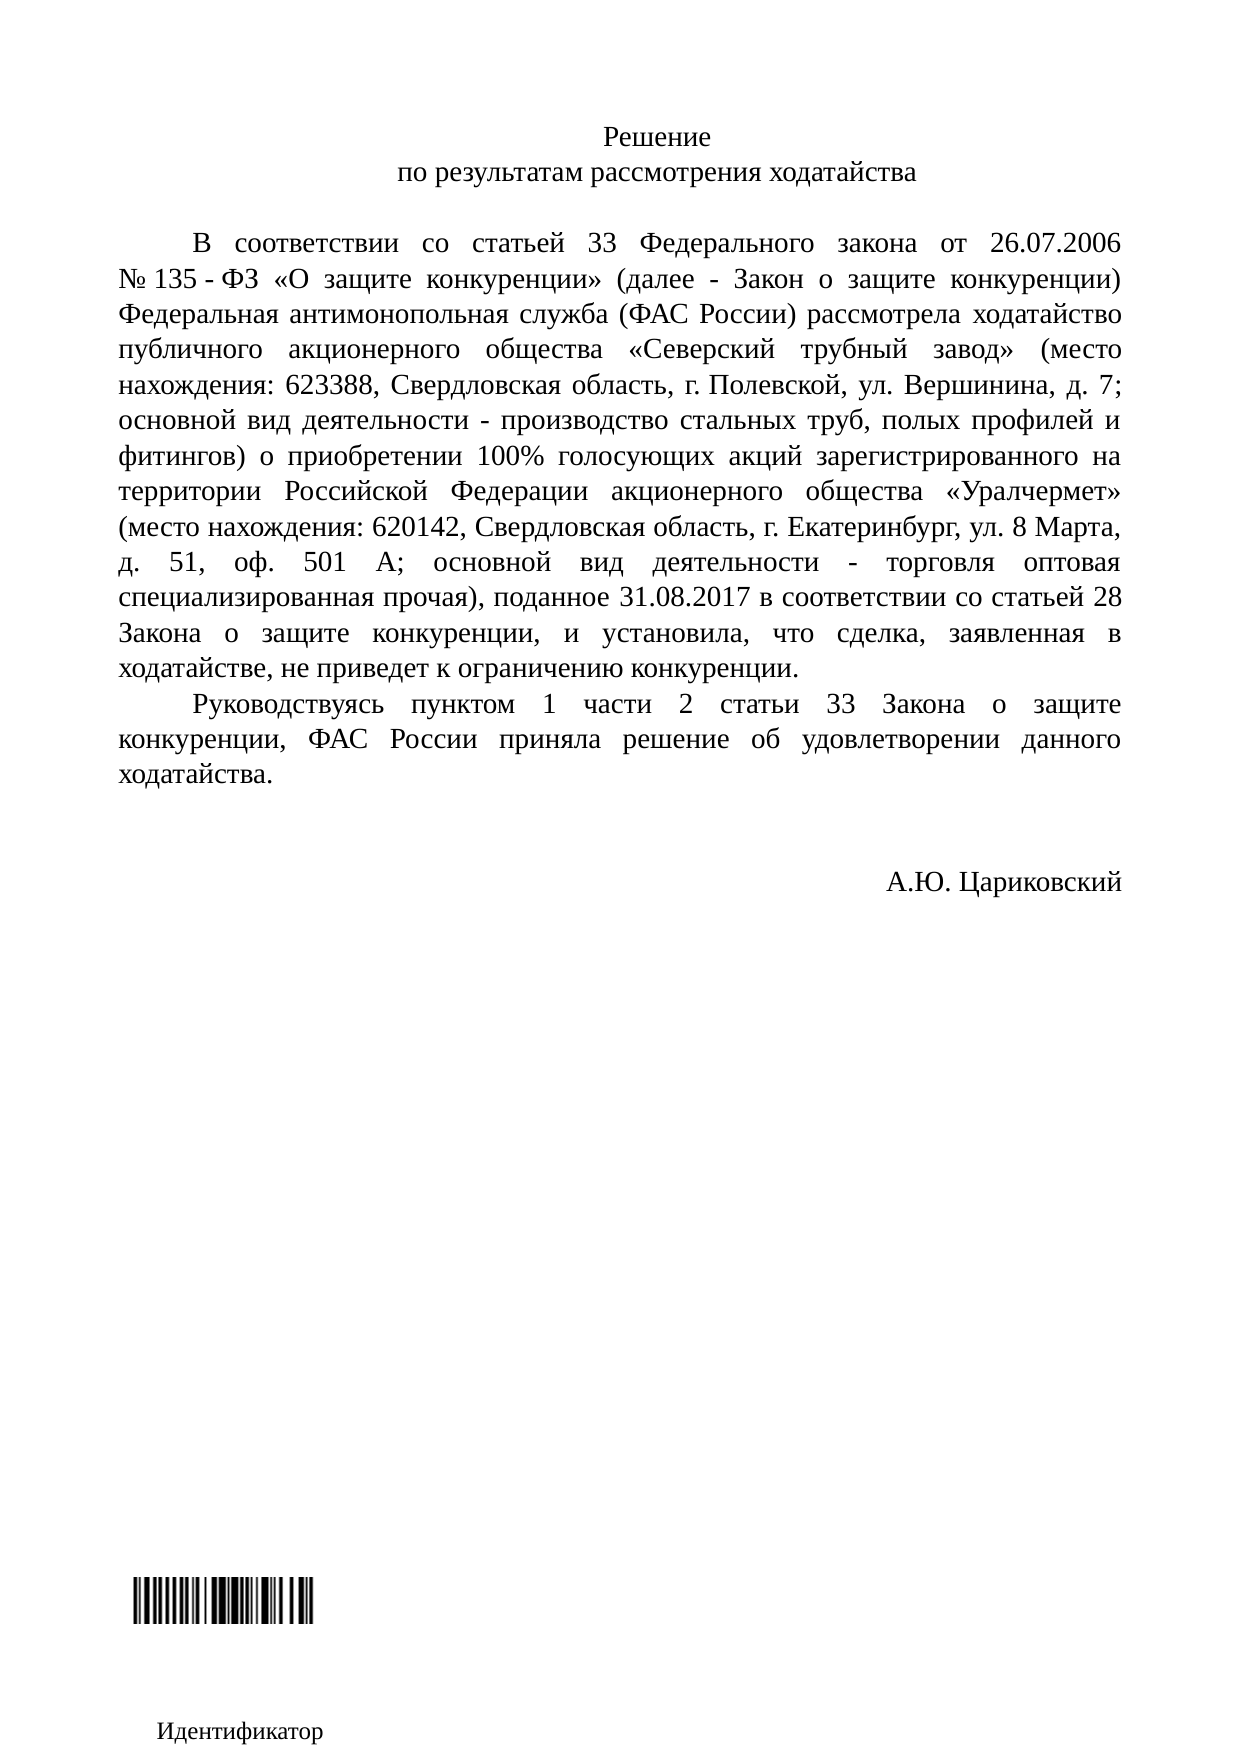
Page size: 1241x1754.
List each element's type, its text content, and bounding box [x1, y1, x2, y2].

picture [118, 1577, 331, 1624]
text Руководствуясь пунктом 1 части 2 статьи 33 Закона о защите конкуренции, ФАС России приняла решение об удовлетворении данного ходатайства. [118, 685, 1122, 791]
text Решение [118, 118, 1122, 153]
text А.Ю. Цариковский [118, 863, 1122, 898]
text по результатам рассмотрения ходатайства [118, 153, 1122, 189]
text В соответствии со статьей 33 Федерального закона от 26.07.2006 № 135 - ФЗ «О защите конкуренции» (далее - Закон о защите конкуренции) Федеральная антимонопольная служба (ФАС России) рассмотрела ходатайство публичного акционерного общества «Северский трубный завод» (место нахождения: 623388, Свердловская область, г. Полевской, ул. Вершинина, д. 7; основной вид деятельности - производство стальных труб, полых профилей и фитингов) о приобретении 100% голосующих акций зарегистрированного на территории Российской Федерации акционерного общества «Уралчермет» (место нахождения: 620142, Свердловская область, г. Екатеринбург, ул. 8 Марта, д. 51, оф. 501 А; основной вид деятельности - торговля оптовая специализированная прочая), поданное 31.08.2017 в соответствии со статьей 28 Закона о защите конкуренции, и установила, что сделка, заявленная в ходатайстве, не приведет к ограничению конкуренции. [118, 224, 1122, 685]
